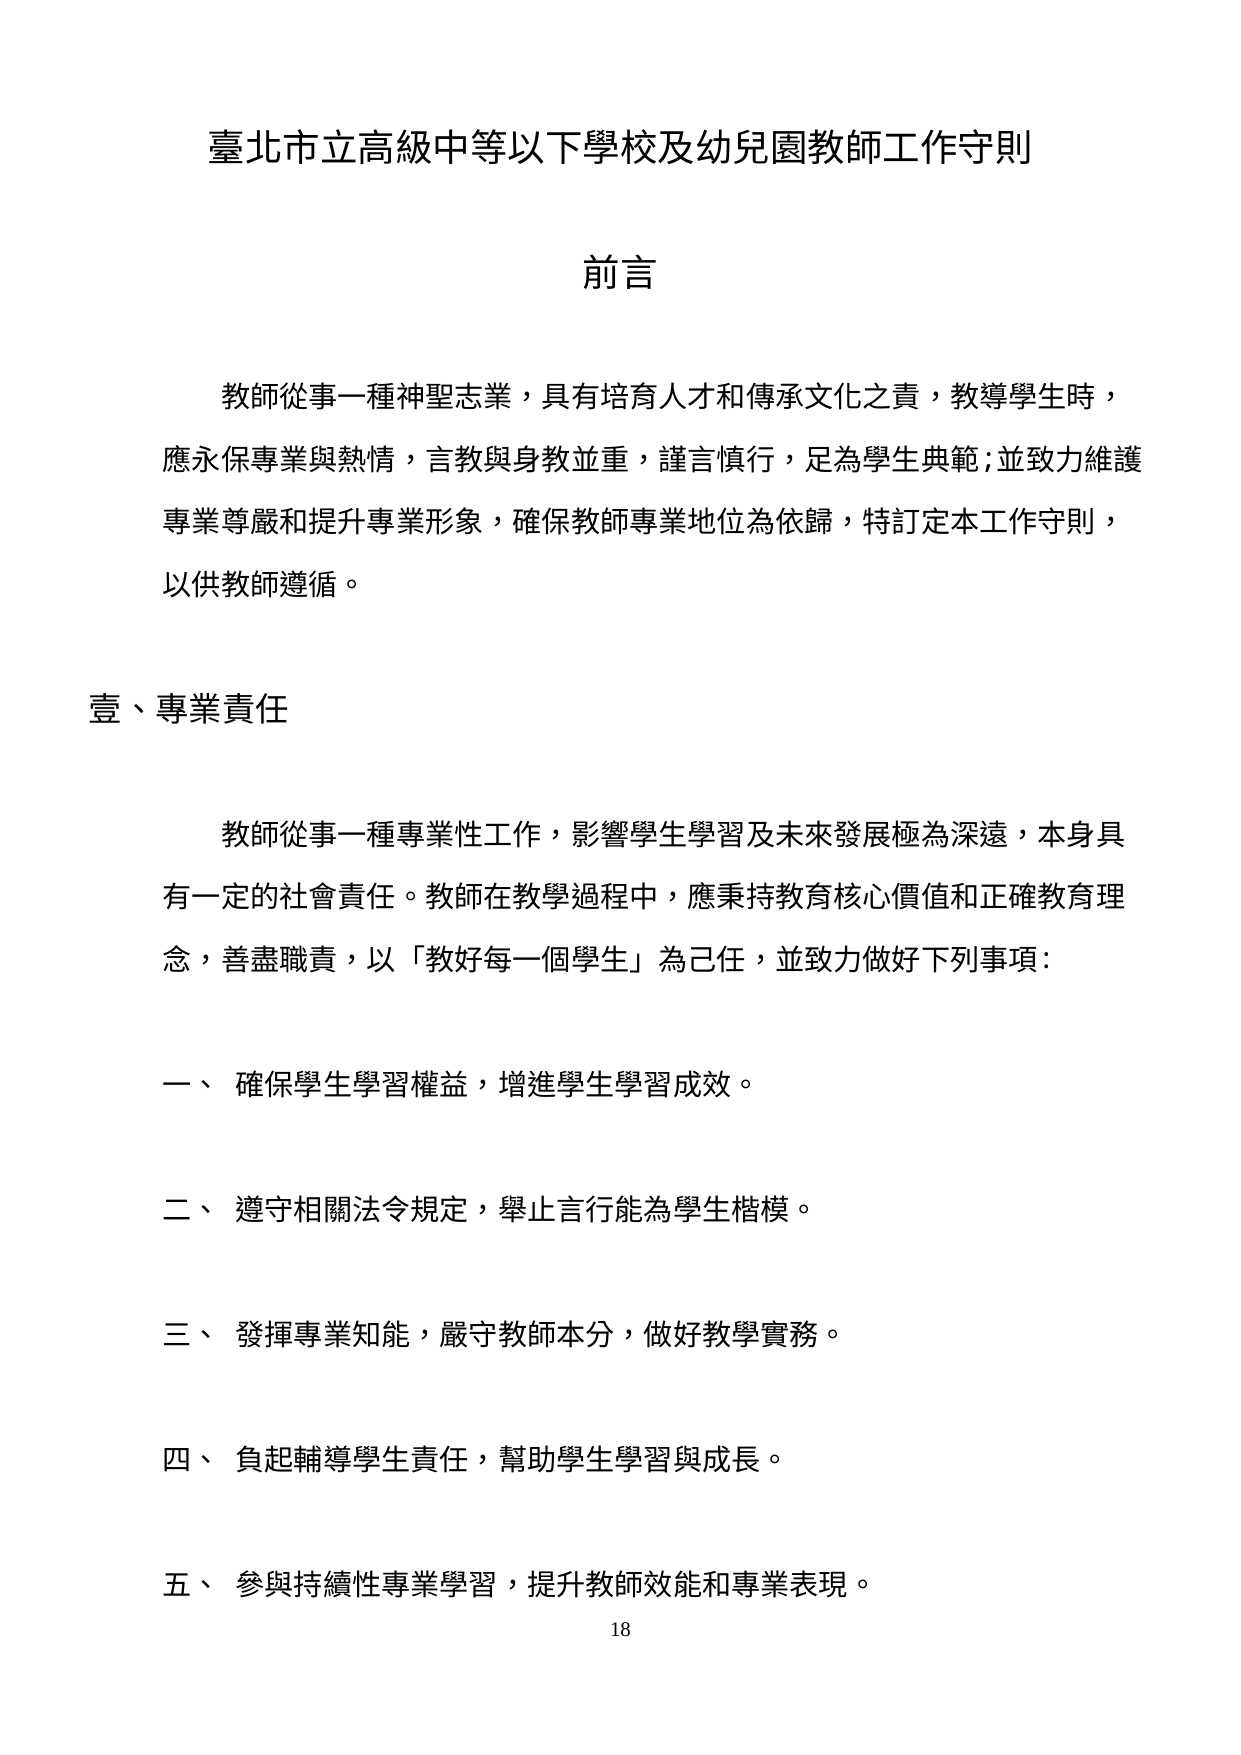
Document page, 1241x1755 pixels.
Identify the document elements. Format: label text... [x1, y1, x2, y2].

text 二、 遵守相關法令規定，舉止言行能為學生楷模。 [162, 1166, 1152, 1228]
text 五、 參與持續性專業學習，提升教師效能和專業表現。 [162, 1541, 1152, 1603]
text 三、 發揮專業知能，嚴守教師本分，做好教學實務。 [162, 1291, 1152, 1353]
text 臺北市立高級中等以下學校及幼兒園教師工作守則 [89, 103, 1152, 166]
text 教師從事一種專業性工作，影響學生學習及未來發展極為深遠，本身具有一定的社會責任。教師在教學過程中，應秉持教育核心價值和正確教育理念，善盡職責，以「教好每一個學生」為己任，並致力做好下列事項: [162, 791, 1152, 978]
text 四、 負起輔導學生責任，幫助學生學習與成長。 [162, 1416, 1152, 1478]
text 一、 確保學生學習權益，增進學生學習成效。 [162, 1041, 1152, 1103]
text 教師從事一種神聖志業，具有培育人才和傳承文化之責，教導學生時，應永保專業與熱情，言教與身教並重，謹言慎行，足為學生典範;並致力維護專業尊嚴和提升專業形象，確保教師專業地位為依歸，特訂定本工作守則，以供教師遵循。 [162, 353, 1152, 603]
text 前言 [89, 228, 1152, 291]
text 壹、專業責任 [89, 666, 1152, 728]
